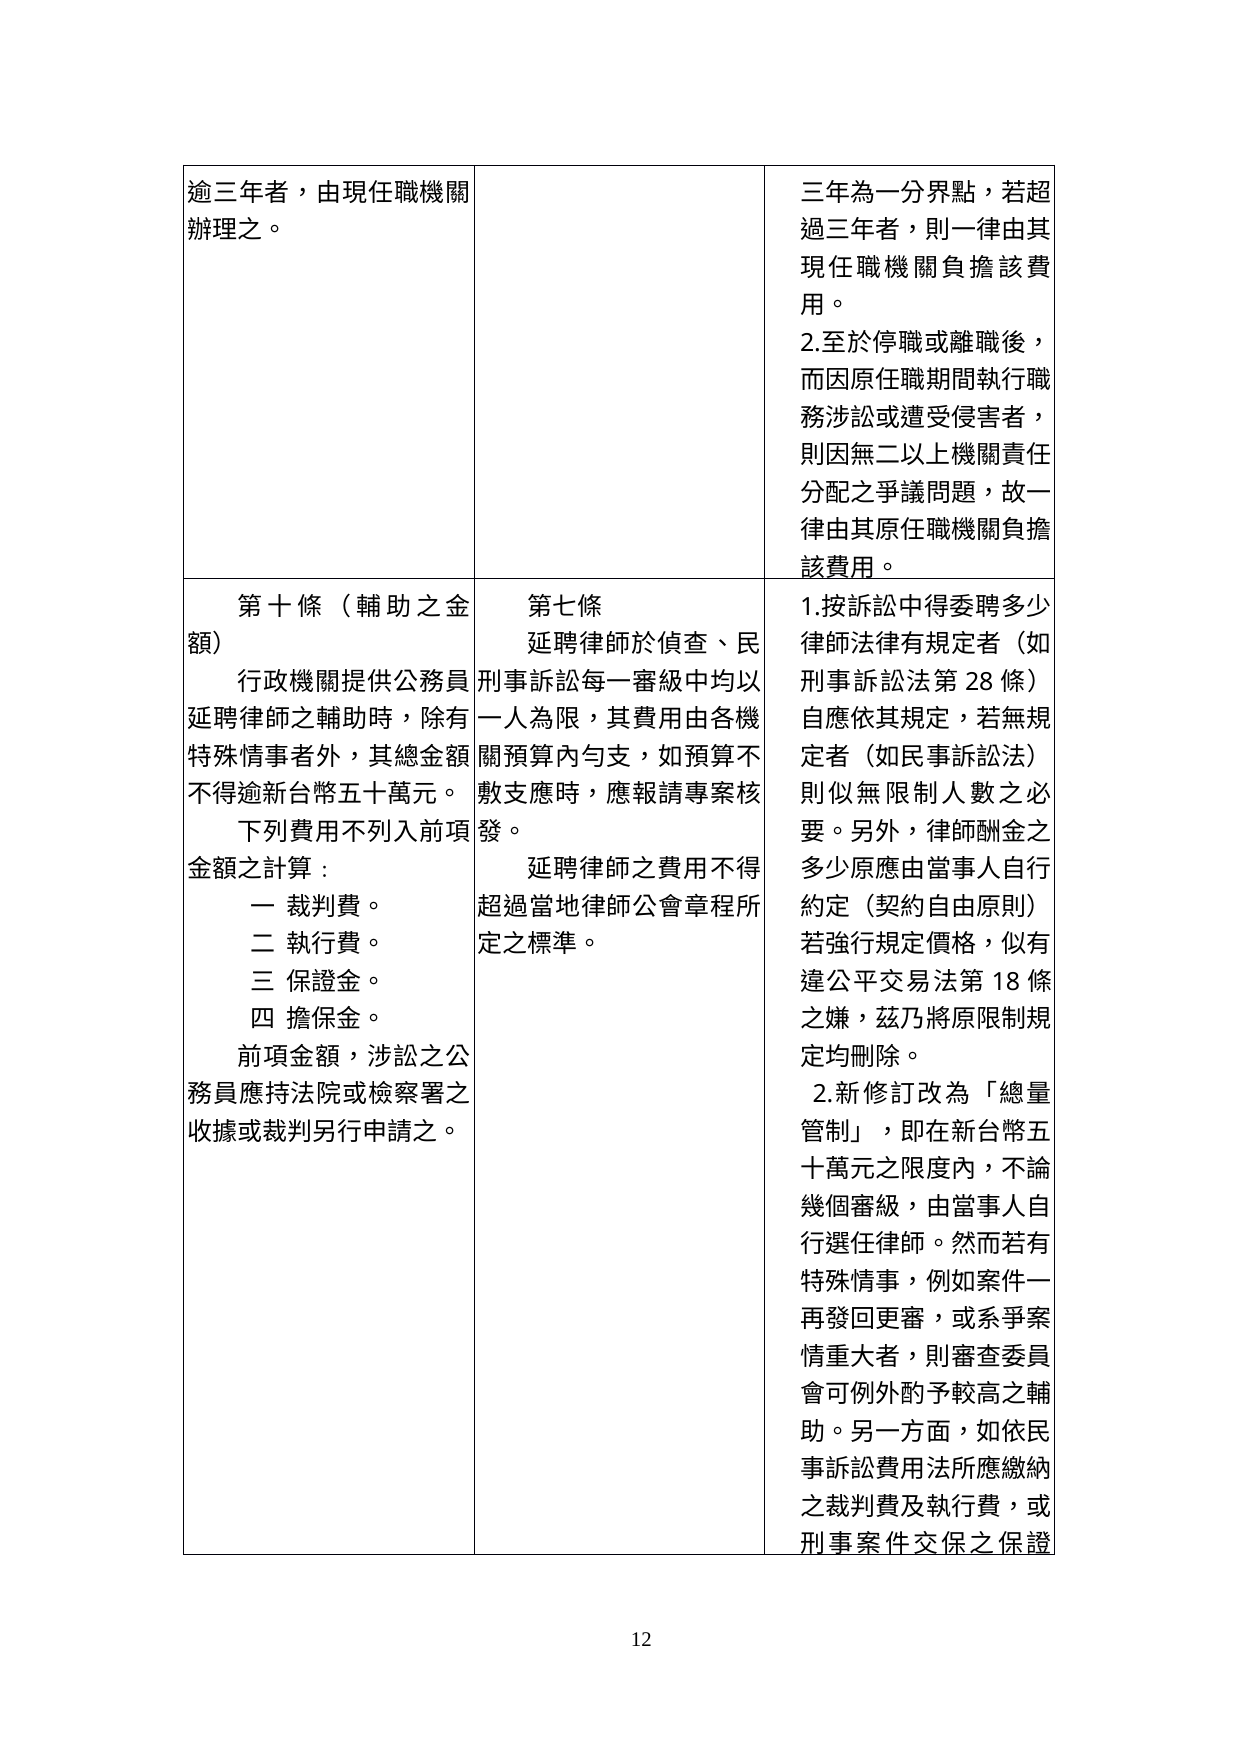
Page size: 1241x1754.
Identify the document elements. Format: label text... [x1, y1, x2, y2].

table_cell 第十條（輔助之金額） 行政機關提供公務員延聘律師之輔助時，除有特殊情事者外，其總金額不得逾新台幣五十萬元。 下列費用不列入前項金額之計算﹕ 一 裁判費。 二 執行費。 三 保證金。 四 擔保金。 前項金額，涉訟之公務員應持法院或檢察署之收據或裁判另行申請之。 [184, 579, 474, 1554]
table_cell 第七條 延聘律師於偵查、民刑事訴訟每一審級中均以一人為限，其費用由各機關預算內勻支，如預算不敷支應時，應報請專案核發。 延聘律師之費用不得超過當地律師公會章程所定之標準。 [475, 579, 764, 1554]
table_cell 三年為一分界點，若超過三年者，則一律由其現任職機關負擔該費用。 2.至於停職或離職後，而因原任職期間執行職務涉訟或遭受侵害者，則因無二以上機關責任分配之爭議問題，故一律由其原任職機關負擔該費用。 [765, 166, 1054, 578]
table_cell 1.按訴訟中得委聘多少律師法律有規定者（如刑事訴訟法第28條）自應依其規定，若無規定者（如民事訴訟法）則似無限制人數之必要。另外，律師酬金之多少原應由當事人自行約定（契約自由原則）若強行規定價格，似有違公平交易法第18條之嫌，茲乃將原限制規定均刪除。 2.新修訂改為「總量管制」，即在新台幣五十萬元之限度內，不論幾個審級，由當事人自行選任律師。然而若有特殊情事，例如案件一再發回更審，或系爭案情重大者，則審查委員會可例外酌予較高之輔助。另一方面，如依民事訴訟費用法所應繳納之裁判費及執行費，或刑事案件交保之保證 [765, 579, 1054, 1554]
table_cell 逾三年者，由現任職機關辦理之。 [184, 166, 474, 578]
table_cell [475, 166, 764, 578]
